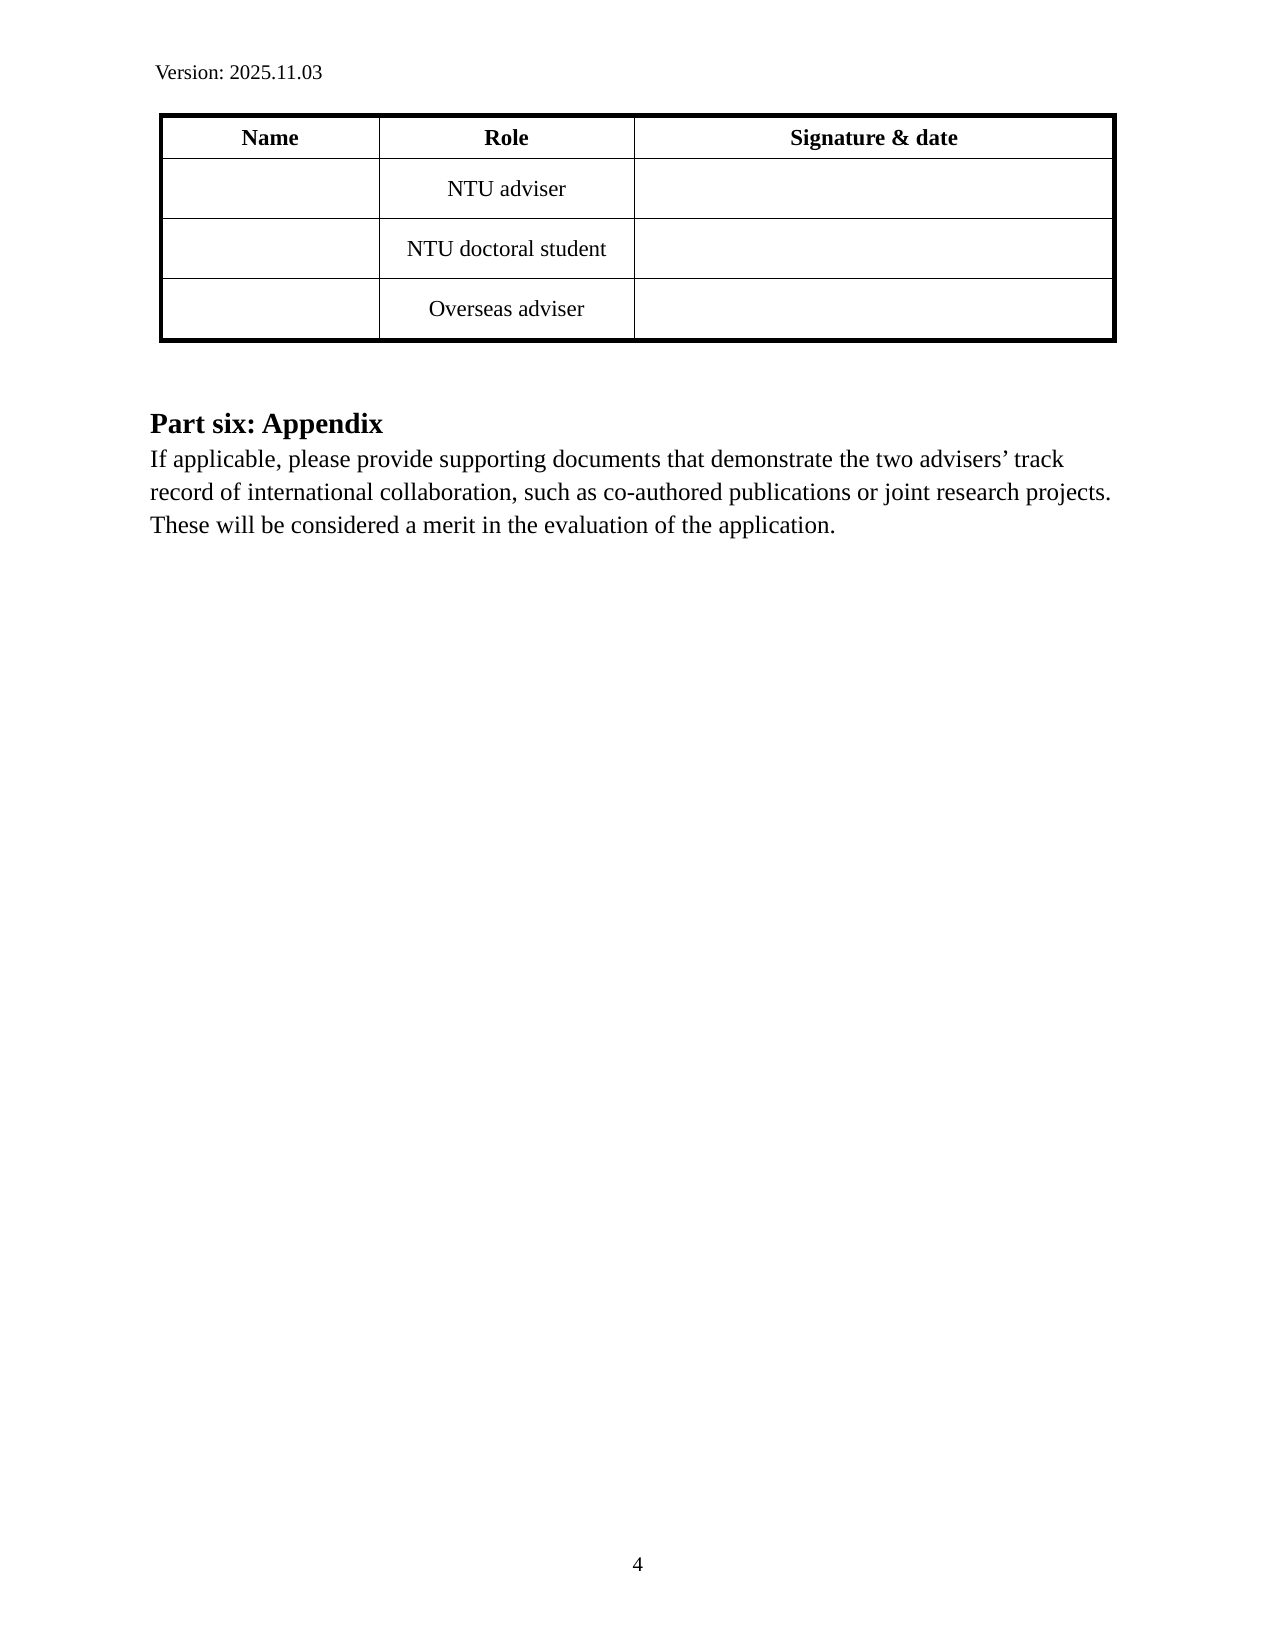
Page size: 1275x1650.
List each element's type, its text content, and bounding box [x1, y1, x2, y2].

table_header Role [380, 118, 634, 158]
table_cell Overseas adviser [380, 279, 634, 338]
table_cell [163, 279, 379, 338]
table_cell NTU adviser [380, 159, 634, 218]
table_cell [163, 159, 379, 218]
table_cell [635, 159, 1112, 218]
table_cell [635, 279, 1112, 338]
table_cell NTU doctoral student [380, 219, 634, 278]
table_header Name [163, 118, 379, 158]
text Part six: Appendix If applicable, please provide supporting documents that demonstrate the two advisers’ track record of international collaboration, such as co-authored publications or joint research projects. These will be considered a merit in the evaluation of the application. [150, 367, 1125, 539]
table_header Signature & date [635, 118, 1112, 158]
table_cell [635, 219, 1112, 278]
table_cell [163, 219, 379, 278]
